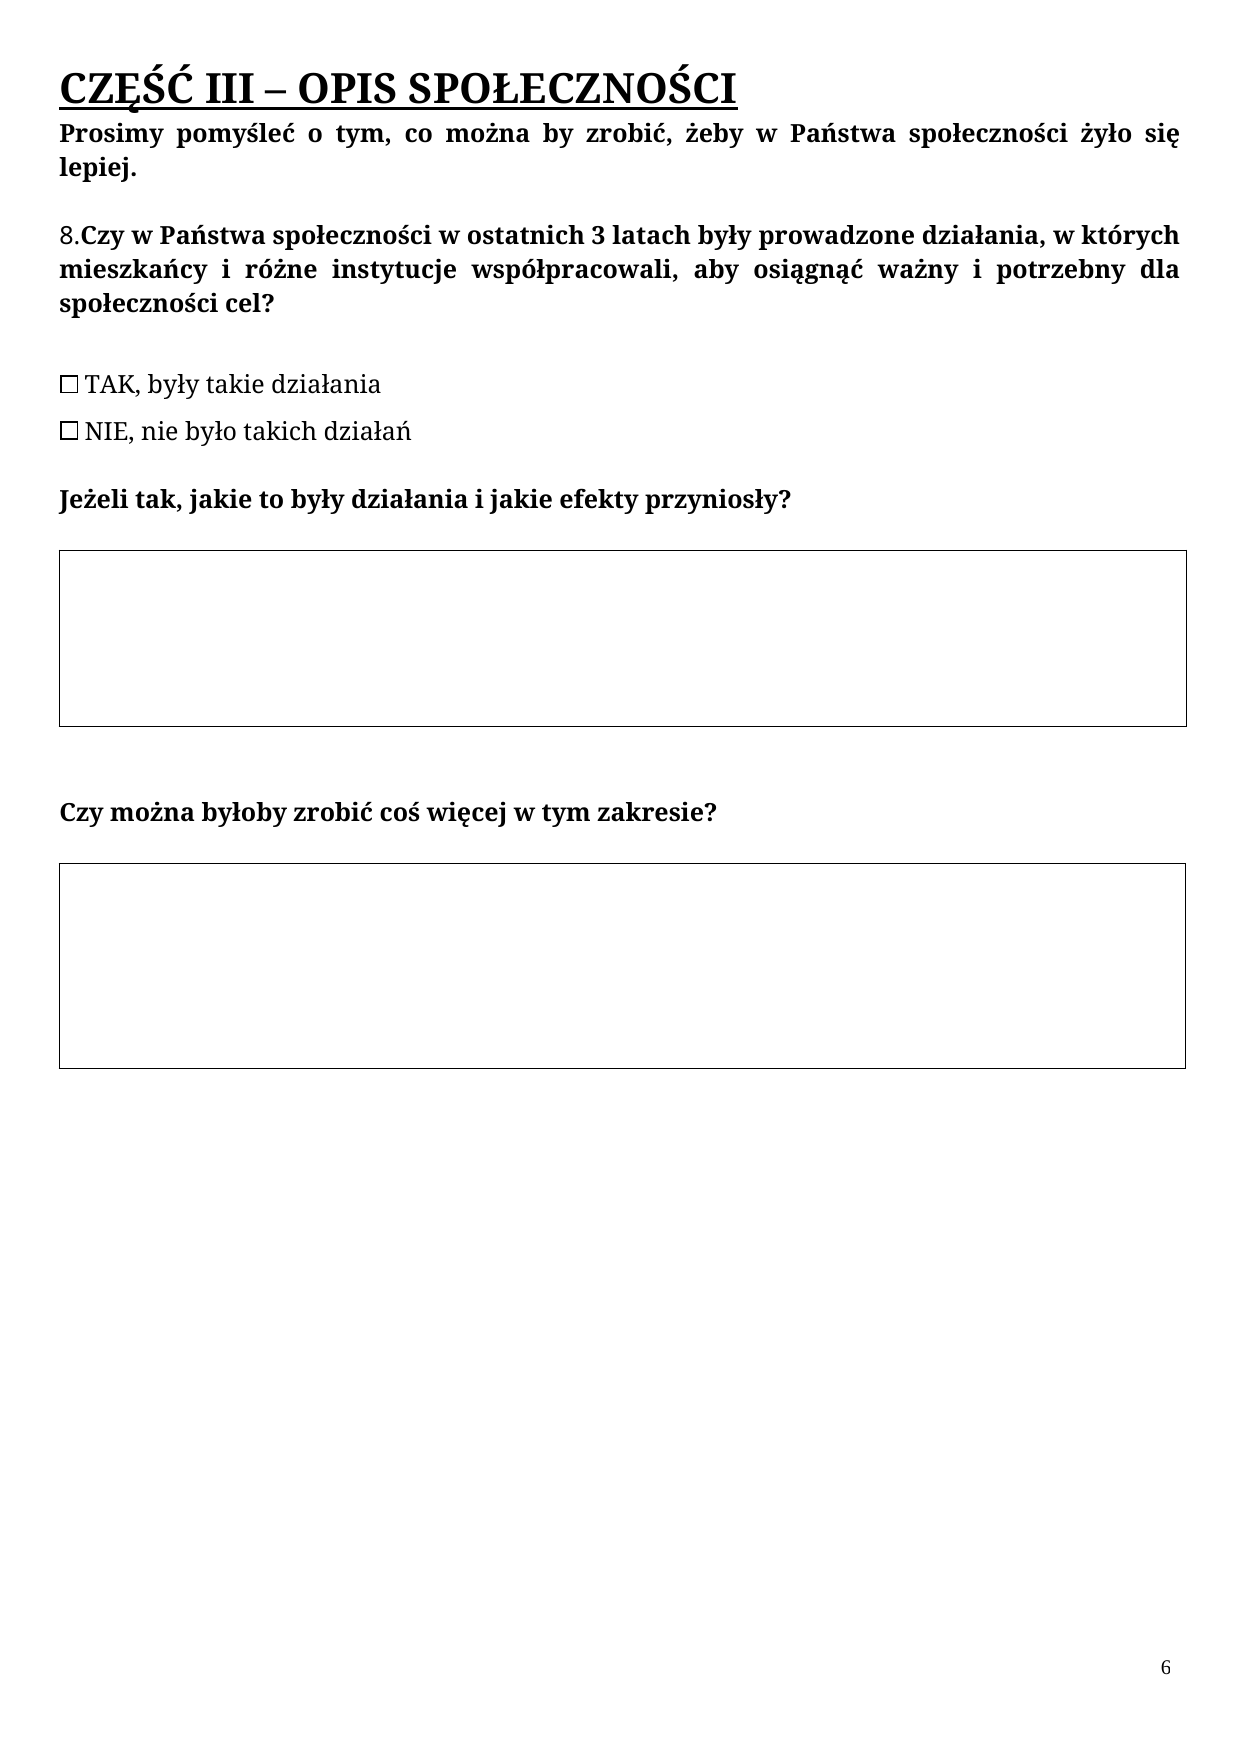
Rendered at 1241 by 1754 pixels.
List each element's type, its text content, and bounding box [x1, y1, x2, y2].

list Czy w Państwa społeczności w ostatnich 3 latach były prowadzone działania, w których mieszkańcy i różne instytucje współpracowali, aby osiągnąć ważny i potrzebny dla społeczności cel? [59, 218, 1181, 320]
text Czy można byłoby zrobić coś więcej w tym zakresie? [59, 795, 1181, 829]
text Prosimy pomyśleć o tym, co można by zrobić, żeby w Państwa społeczności żyło się lepiej. [59, 116, 1181, 184]
table_header [60, 551, 1186, 726]
text CZĘŚĆ III – OPIS SPOŁECZNOŚCI [59, 59, 1181, 116]
text TAK, były takie działania [59, 367, 1181, 401]
table_header [60, 864, 1185, 1068]
text Jeżeli tak, jakie to były działania i jakie efekty przyniosły? [59, 481, 1181, 516]
text NIE, nie było takich działań [59, 413, 1181, 447]
